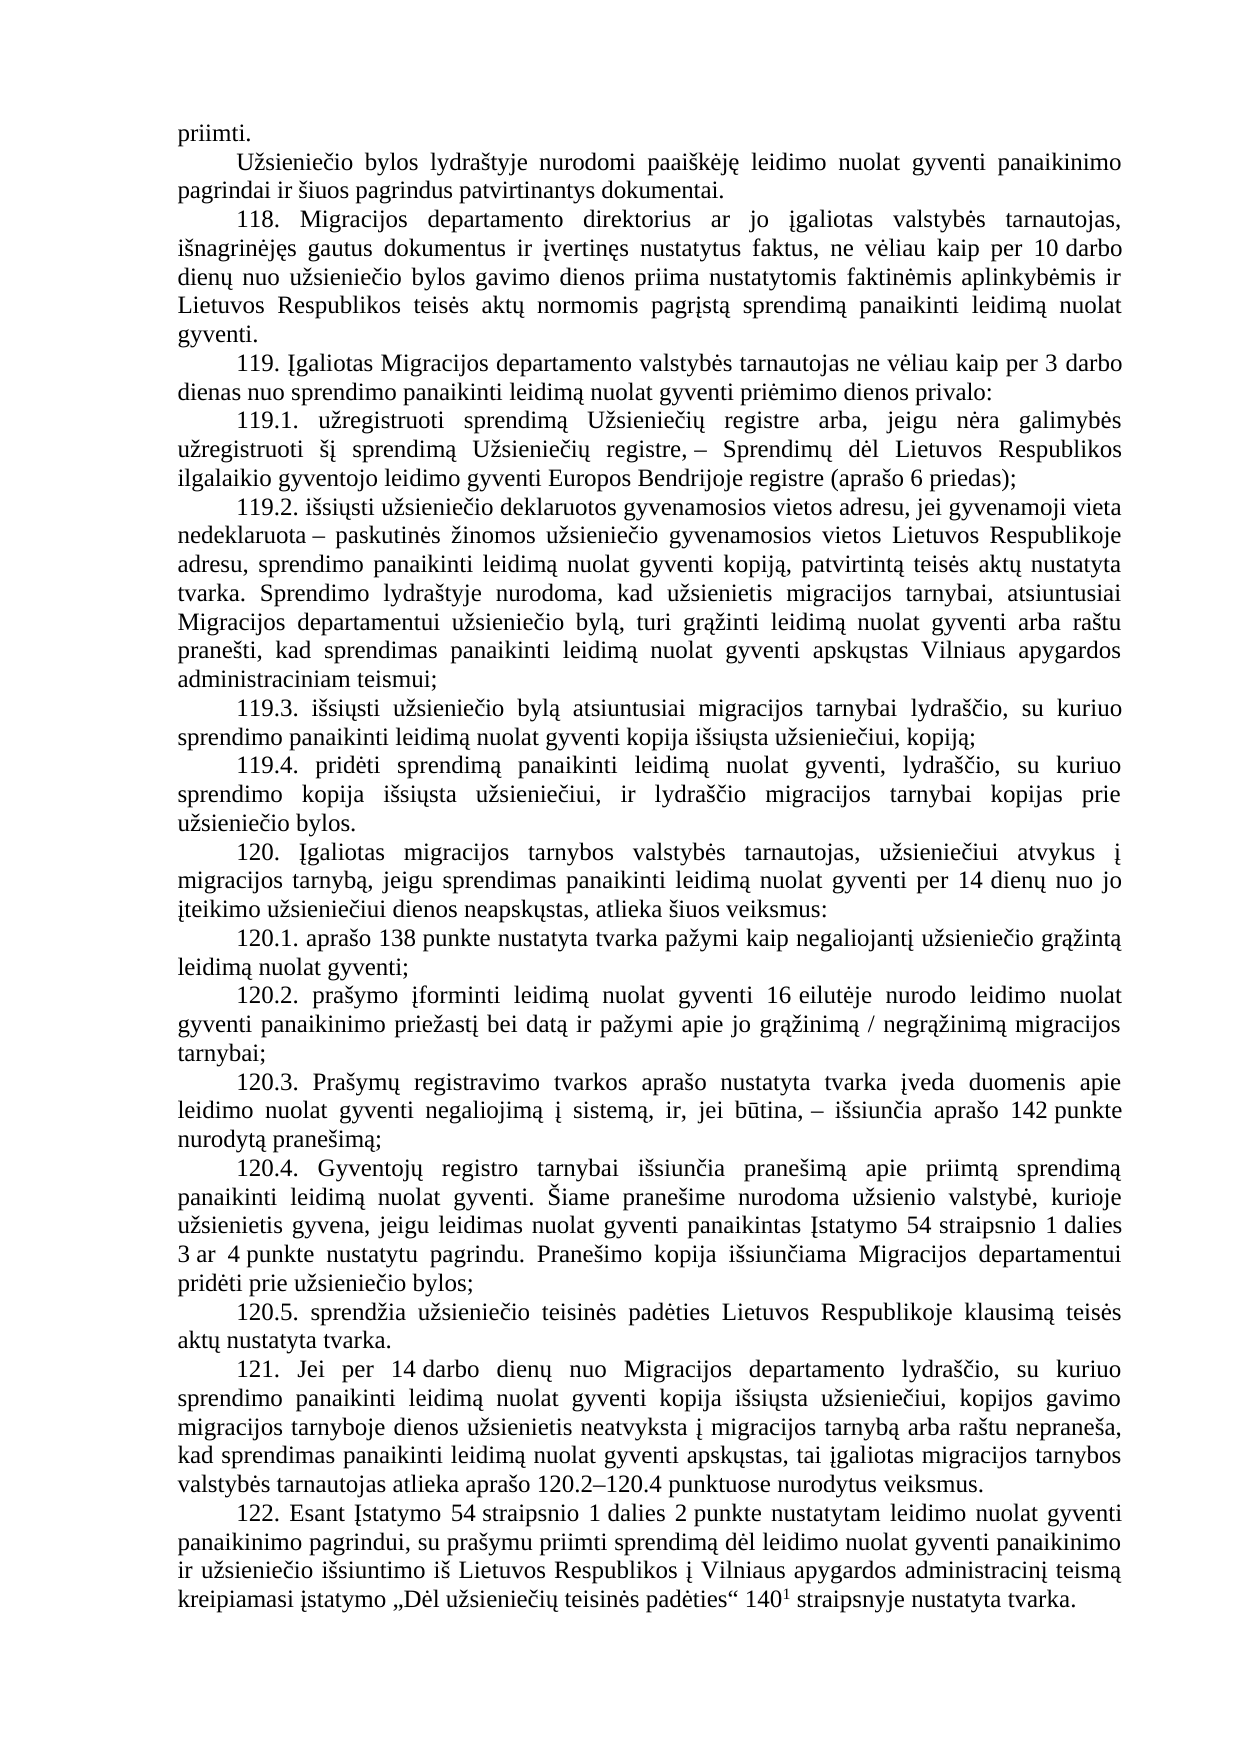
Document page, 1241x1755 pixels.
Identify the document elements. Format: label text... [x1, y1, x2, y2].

text 119.3. išsiųsti užsieniečio bylą atsiuntusiai migracijos tarnybai lydraščio, su kuriuo sprendimo panaikinti leidimą nuolat gyventi kopija išsiųsta užsieniečiui, kopiją; [177, 693, 1122, 751]
text 120.2. prašymo įforminti leidimą nuolat gyventi 16 eilutėje nurodo leidimo nuolat gyventi panaikinimo priežastį bei datą ir pažymi apie jo grąžinimą / negrąžinimą migracijos tarnybai; [177, 981, 1122, 1067]
text 122. Esant Įstatymo 54 straipsnio 1 dalies 2 punkte nustatytam leidimo nuolat gyventi panaikinimo pagrindui, su prašymu priimti sprendimą dėl leidimo nuolat gyventi panaikinimo ir užsieniečio išsiuntimo iš Lietuvos Respublikos į Vilniaus apygardos administracinį teismą kreipiamasi įstatymo „Dėl užsieniečių teisinės padėties“ 1401 straipsnyje nustatyta tvarka. [177, 1498, 1122, 1613]
text 118. Migracijos departamento direktorius ar jo įgaliotas valstybės tarnautojas, išnagrinėjęs gautus dokumentus ir įvertinęs nustatytus faktus, ne vėliau kaip per 10 darbo dienų nuo užsieniečio bylos gavimo dienos priima nustatytomis faktinėmis aplinkybėmis ir Lietuvos Respublikos teisės aktų normomis pagrįstą sprendimą panaikinti leidimą nuolat gyventi. [177, 204, 1122, 348]
text 120.4. Gyventojų registro tarnybai išsiunčia pranešimą apie priimtą sprendimą panaikinti leidimą nuolat gyventi. Šiame pranešime nurodoma užsienio valstybė, kurioje užsienietis gyvena, jeigu leidimas nuolat gyventi panaikintas Įstatymo 54 straipsnio 1 dalies 3 ar 4 punkte nustatytu pagrindu. Pranešimo kopija išsiunčiama Migracijos departamentui pridėti prie užsieniečio bylos; [177, 1153, 1122, 1297]
text 119.1. užregistruoti sprendimą Užsieniečių registre arba, jeigu nėra galimybės užregistruoti šį sprendimą Užsieniečių registre, – Sprendimų dėl Lietuvos Respublikos ilgalaikio gyventojo leidimo gyventi Europos Bendrijoje registre (aprašo 6 priedas); [177, 406, 1122, 492]
text Užsieniečio bylos lydraštyje nurodomi paaiškėję leidimo nuolat gyventi panaikinimo pagrindai ir šiuos pagrindus patvirtinantys dokumentai. [177, 147, 1122, 204]
text 120. Įgaliotas migracijos tarnybos valstybės tarnautojas, užsieniečiui atvykus į migracijos tarnybą, jeigu sprendimas panaikinti leidimą nuolat gyventi per 14 dienų nuo jo įteikimo užsieniečiui dienos neapskųstas, atlieka šiuos veiksmus: [177, 837, 1122, 923]
text priimti. [177, 118, 1122, 147]
text 119.4. pridėti sprendimą panaikinti leidimą nuolat gyventi, lydraščio, su kuriuo sprendimo kopija išsiųsta užsieniečiui, ir lydraščio migracijos tarnybai kopijas prie užsieniečio bylos. [177, 751, 1122, 837]
text 120.5. sprendžia užsieniečio teisinės padėties Lietuvos Respublikoje klausimą teisės aktų nustatyta tvarka. [177, 1297, 1122, 1354]
text 119.2. išsiųsti užsieniečio deklaruotos gyvenamosios vietos adresu, jei gyvenamoji vieta nedeklaruota – paskutinės žinomos užsieniečio gyvenamosios vietos Lietuvos Respublikoje adresu, sprendimo panaikinti leidimą nuolat gyventi kopiją, patvirtintą teisės aktų nustatyta tvarka. Sprendimo lydraštyje nurodoma, kad užsienietis migracijos tarnybai, atsiuntusiai Migracijos departamentui užsieniečio bylą, turi grąžinti leidimą nuolat gyventi arba raštu pranešti, kad sprendimas panaikinti leidimą nuolat gyventi apskųstas Vilniaus apygardos administraciniam teismui; [177, 492, 1122, 693]
text 119. Įgaliotas Migracijos departamento valstybės tarnautojas ne vėliau kaip per 3 darbo dienas nuo sprendimo panaikinti leidimą nuolat gyventi priėmimo dienos privalo: [177, 348, 1122, 406]
text 120.1. aprašo 138 punkte nustatyta tvarka pažymi kaip negaliojantį užsieniečio grąžintą leidimą nuolat gyventi; [177, 923, 1122, 981]
text 121. Jei per 14 darbo dienų nuo Migracijos departamento lydraščio, su kuriuo sprendimo panaikinti leidimą nuolat gyventi kopija išsiųsta užsieniečiui, kopijos gavimo migracijos tarnyboje dienos užsienietis neatvyksta į migracijos tarnybą arba raštu nepraneša, kad sprendimas panaikinti leidimą nuolat gyventi apskųstas, tai įgaliotas migracijos tarnybos valstybės tarnautojas atlieka aprašo 120.2–120.4 punktuose nurodytus veiksmus. [177, 1354, 1122, 1498]
text 120.3. Prašymų registravimo tvarkos aprašo nustatyta tvarka įveda duomenis apie leidimo nuolat gyventi negaliojimą į sistemą, ir, jei būtina, – išsiunčia aprašo 142 punkte nurodytą pranešimą; [177, 1067, 1122, 1153]
